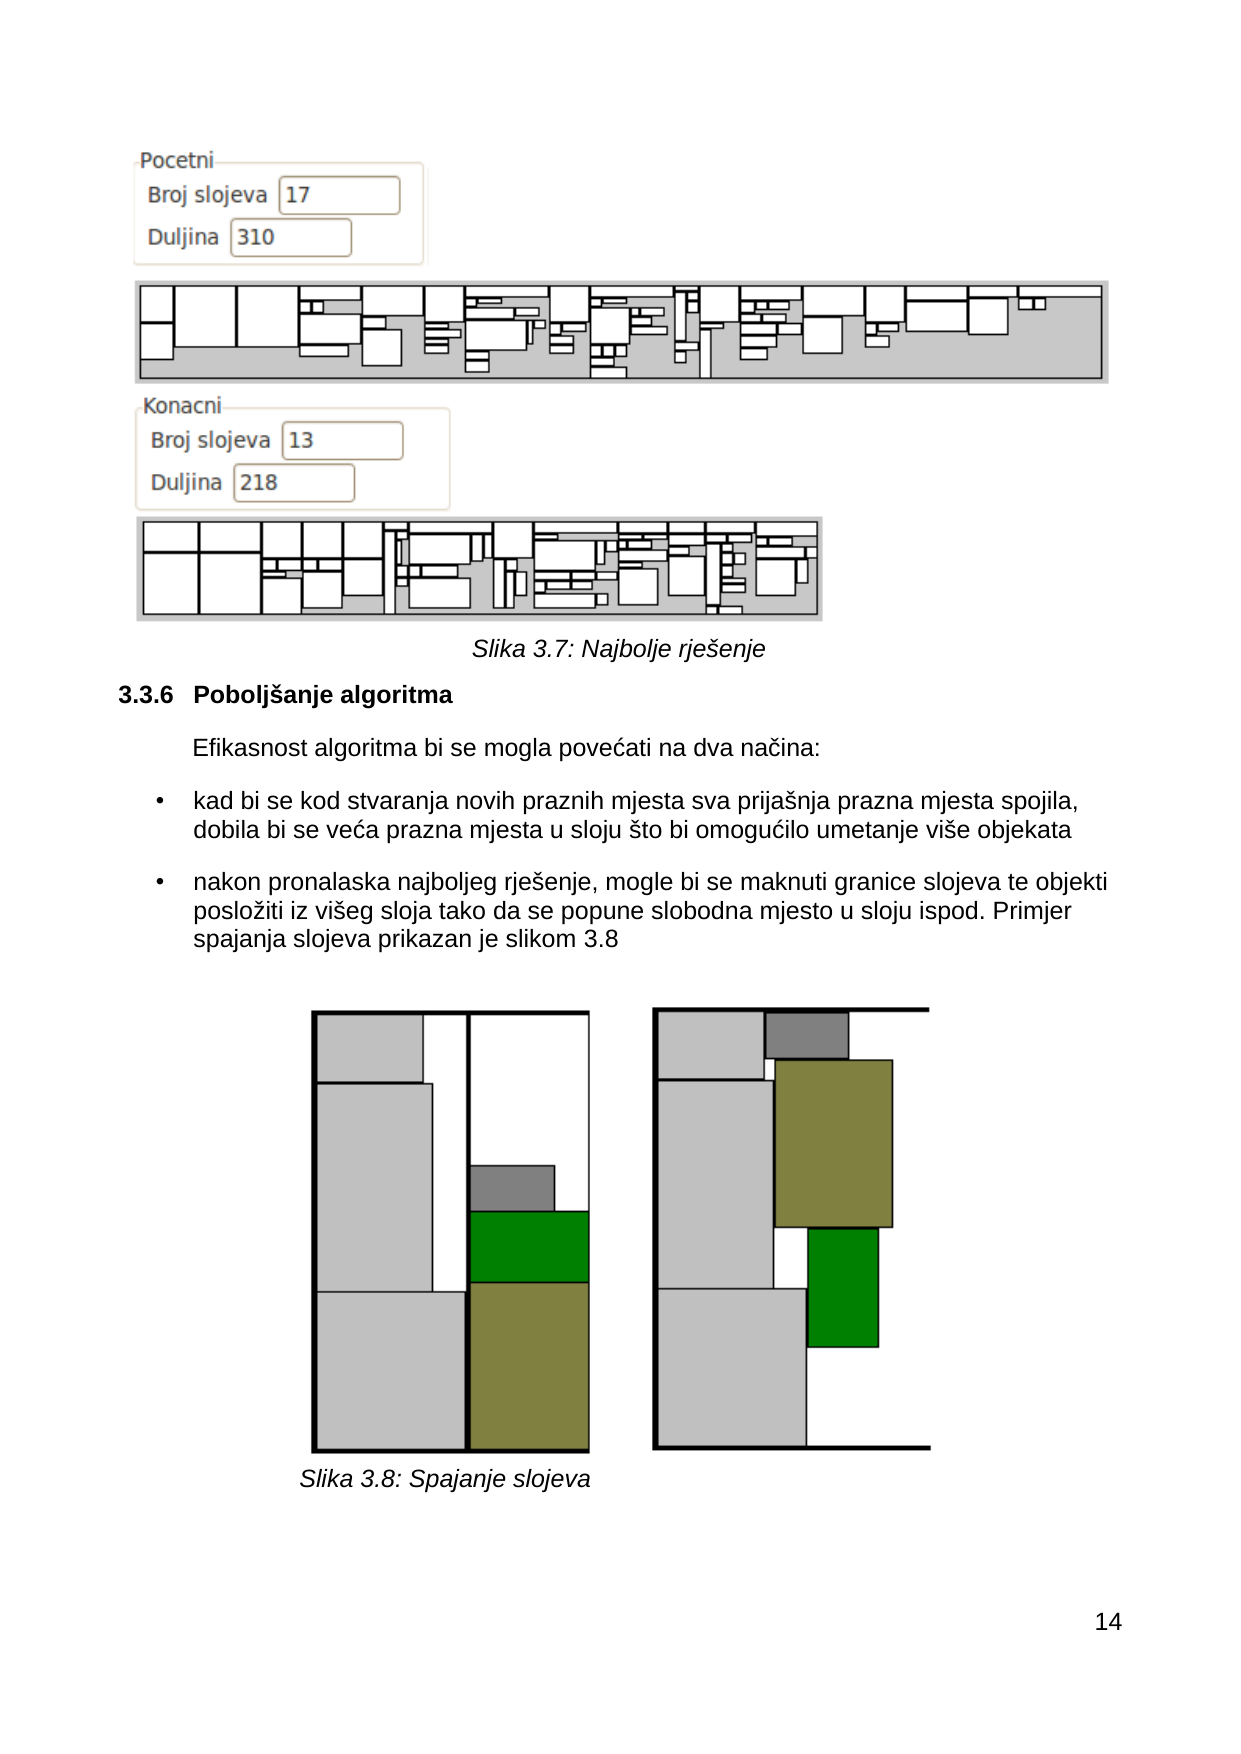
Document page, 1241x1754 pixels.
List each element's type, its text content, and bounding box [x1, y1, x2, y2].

subtitle Poboljšanje algoritma [118, 663, 1122, 709]
list kad bi se kod stvaranja novih praznih mjesta sva prijašnja prazna mjesta spojila, dobila bi se veća prazna mjesta u sloju što bi omogućilo umetanje više objekata [156, 786, 1122, 843]
list nakon pronalaska najboljeg rješenje, mogle bi se maknuti granice slojeva te objekti posložiti iz višeg sloja tako da se popune slobodna mjesto u sloju ispod. Primjer spajanja slojeva prikazan je slikom 3.8 [156, 867, 1122, 953]
subtitle [118, 118, 1122, 148]
text Efikasnost algoritma bi se mogla povećati na dva načina: [118, 733, 1122, 762]
picture [118, 148, 1123, 634]
text Slika 3.8: Spajanje slojeva [299, 1465, 941, 1493]
text Slika 3.7: Najbolje rješenje [118, 634, 1122, 663]
